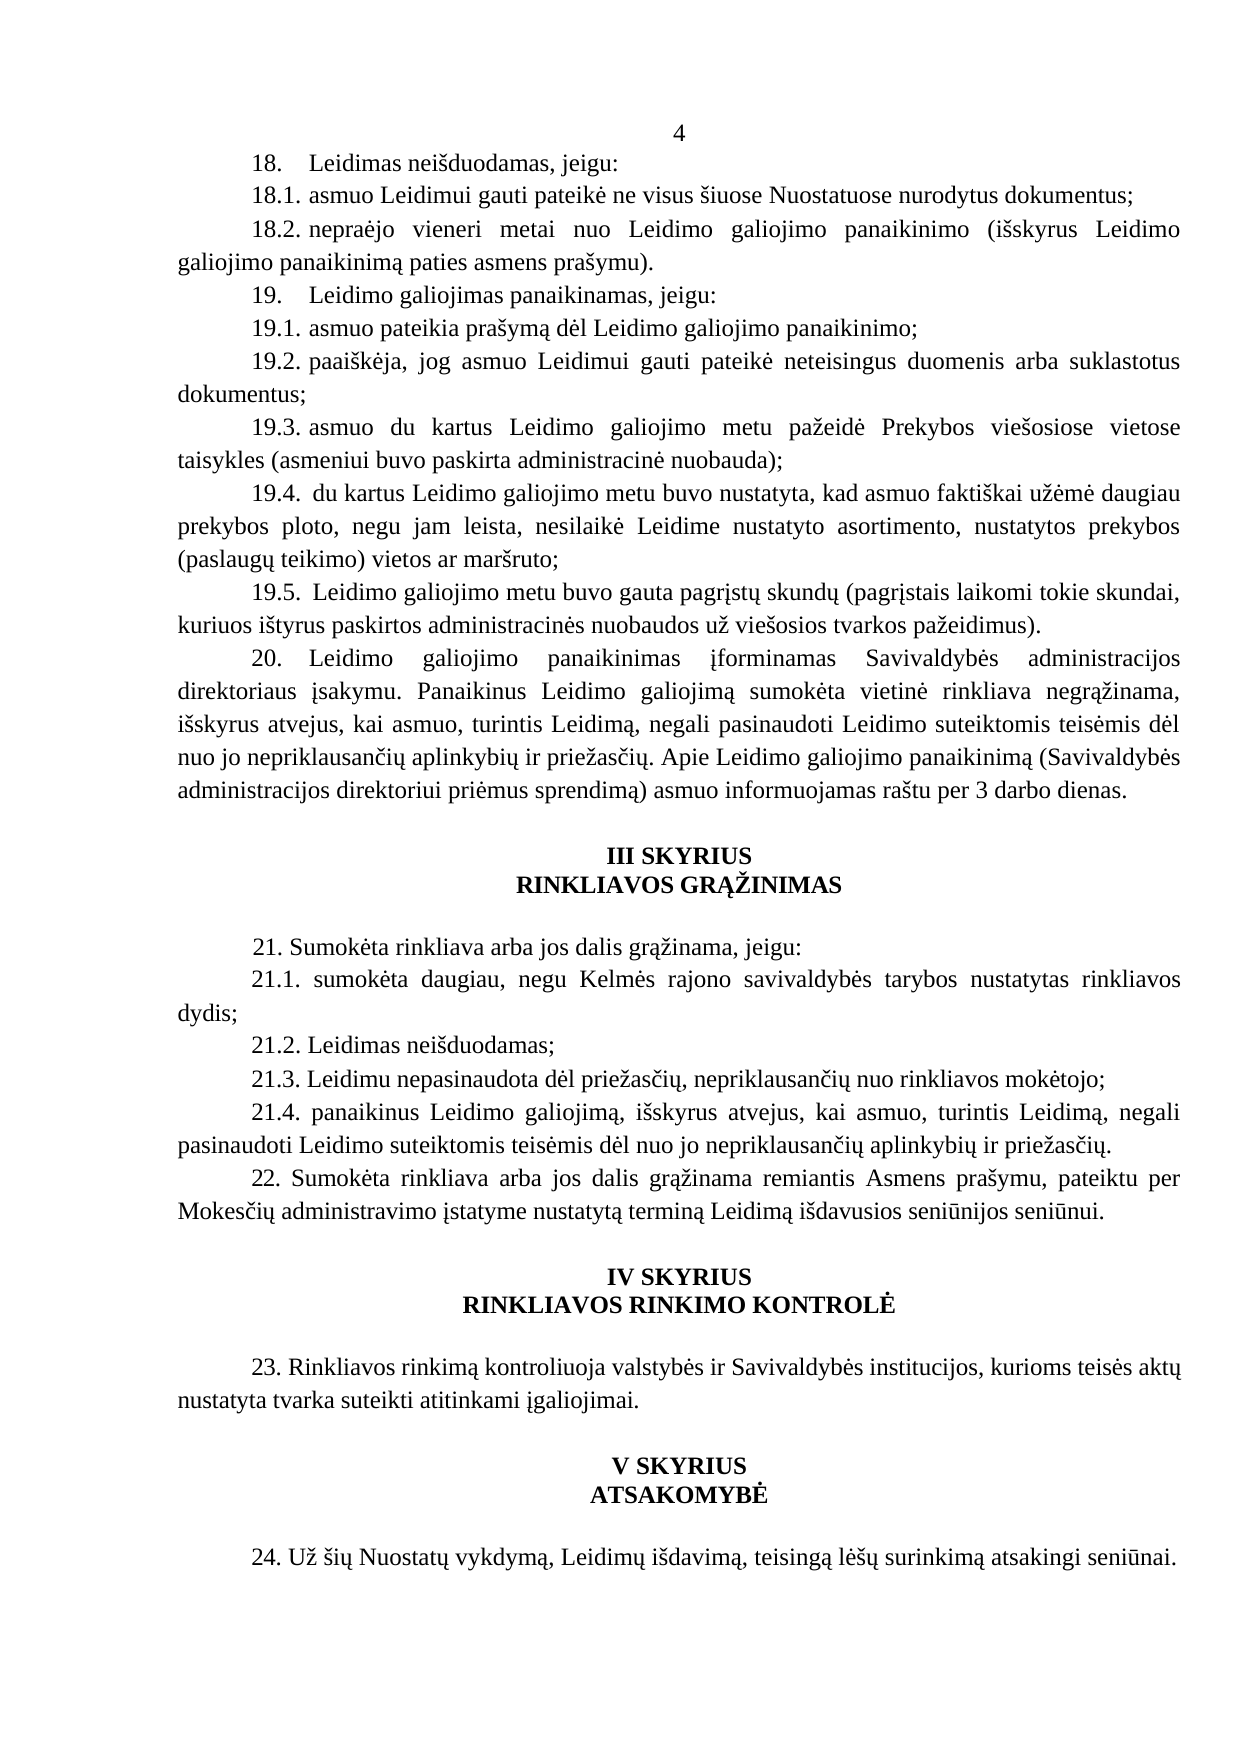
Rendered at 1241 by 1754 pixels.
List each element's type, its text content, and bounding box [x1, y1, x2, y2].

text 18.2. nepraėjo vieneri metai nuo Leidimo galiojimo panaikinimo (išskyrus Leidimo galiojimo panaikinimą paties asmens prašymu). [177, 214, 1181, 275]
text 21.2. Leidimas neišduodamas; [177, 1031, 1181, 1059]
text 18.1. asmuo Leidimui gauti pateikė ne visus šiuose Nuostatuose nurodytus dokumentus; [177, 181, 1181, 209]
text 19.2. paaiškėja, jog asmuo Leidimui gauti pateikė neteisingus duomenis arba suklastotus dokumentus; [177, 346, 1181, 407]
text 20. Leidimo galiojimo panaikinimas įforminamas Savivaldybės administracijos direktoriaus įsakymu. Panaikinus Leidimo galiojimą sumokėta vietinė rinkliava negrąžinama, išskyrus atvejus, kai asmuo, turintis Leidimą, negali pasinaudoti Leidimo suteiktomis teisėmis dėl nuo jo nepriklausančių aplinkybių ir priežasčių. Apie Leidimo galiojimo panaikinimą (Savivaldybės administracijos direktoriui priėmus sprendimą) asmuo informuojamas raštu per 3 darbo dienas. [177, 643, 1181, 804]
text ATSAKOMYBĖ [177, 1480, 1181, 1509]
text III SKYRIUS [177, 841, 1181, 870]
text 19.5. Leidimo galiojimo metu buvo gauta pagrįstų skundų (pagrįstais laikomi tokie skundai, kuriuos ištyrus paskirtos administracinės nuobaudos už viešosios tvarkos pažeidimus). [177, 577, 1181, 639]
text 21. Sumokėta rinkliava arba jos dalis grąžinama, jeigu: [177, 932, 1181, 960]
text 18. Leidimas neišduodamas, jeigu: [177, 148, 1181, 176]
text RINKLIAVOS GRĄŽINIMAS [177, 870, 1181, 898]
text 21.3. Leidimu nepasinaudota dėl priežasčių, nepriklausančių nuo rinkliavos mokėtojo; [177, 1064, 1181, 1092]
text 19.3. asmuo du kartus Leidimo galiojimo metu pažeidė Prekybos viešosiose vietose taisykles (asmeniui buvo paskirta administracinė nuobauda); [177, 412, 1181, 473]
text IV SKYRIUS [177, 1262, 1181, 1291]
text V SKYRIUS [177, 1451, 1181, 1480]
text 19.4. du kartus Leidimo galiojimo metu buvo nustatyta, kad asmuo faktiškai užėmė daugiau prekybos ploto, negu jam leista, nesilaikė Leidime nustatyto asortimento, nustatytos prekybos (paslaugų teikimo) vietos ar maršruto; [177, 478, 1181, 573]
text 19. Leidimo galiojimas panaikinamas, jeigu: [177, 280, 1181, 308]
text 22. Sumokėta rinkliava arba jos dalis grąžinama remiantis Asmens prašymu, pateiktu per Mokesčių administravimo įstatyme nustatytą terminą Leidimą išdavusios seniūnijos seniūnui. [177, 1163, 1181, 1224]
text 21.1. sumokėta daugiau, negu Kelmės rajono savivaldybės tarybos nustatytas rinkliavos dydis; [177, 964, 1181, 1026]
text 21.4. panaikinus Leidimo galiojimą, išskyrus atvejus, kai asmuo, turintis Leidimą, negali pasinaudoti Leidimo suteiktomis teisėmis dėl nuo jo nepriklausančių aplinkybių ir priežasčių. [177, 1097, 1181, 1158]
text 19.1. asmuo pateikia prašymą dėl Leidimo galiojimo panaikinimo; [177, 313, 1181, 341]
text RINKLIAVOS RINKIMO KONTROLĖ [177, 1291, 1181, 1319]
text 23. Rinkliavos rinkimą kontroliuoja valstybės ir Savivaldybės institucijos, kurioms teisės aktų nustatyta tvarka suteikti atitinkami įgaliojimai. [177, 1352, 1181, 1414]
text 24. Už šių Nuostatų vykdymą, Leidimų išdavimą, teisingą lėšų surinkimą atsakingi seniūnai. [177, 1542, 1181, 1571]
